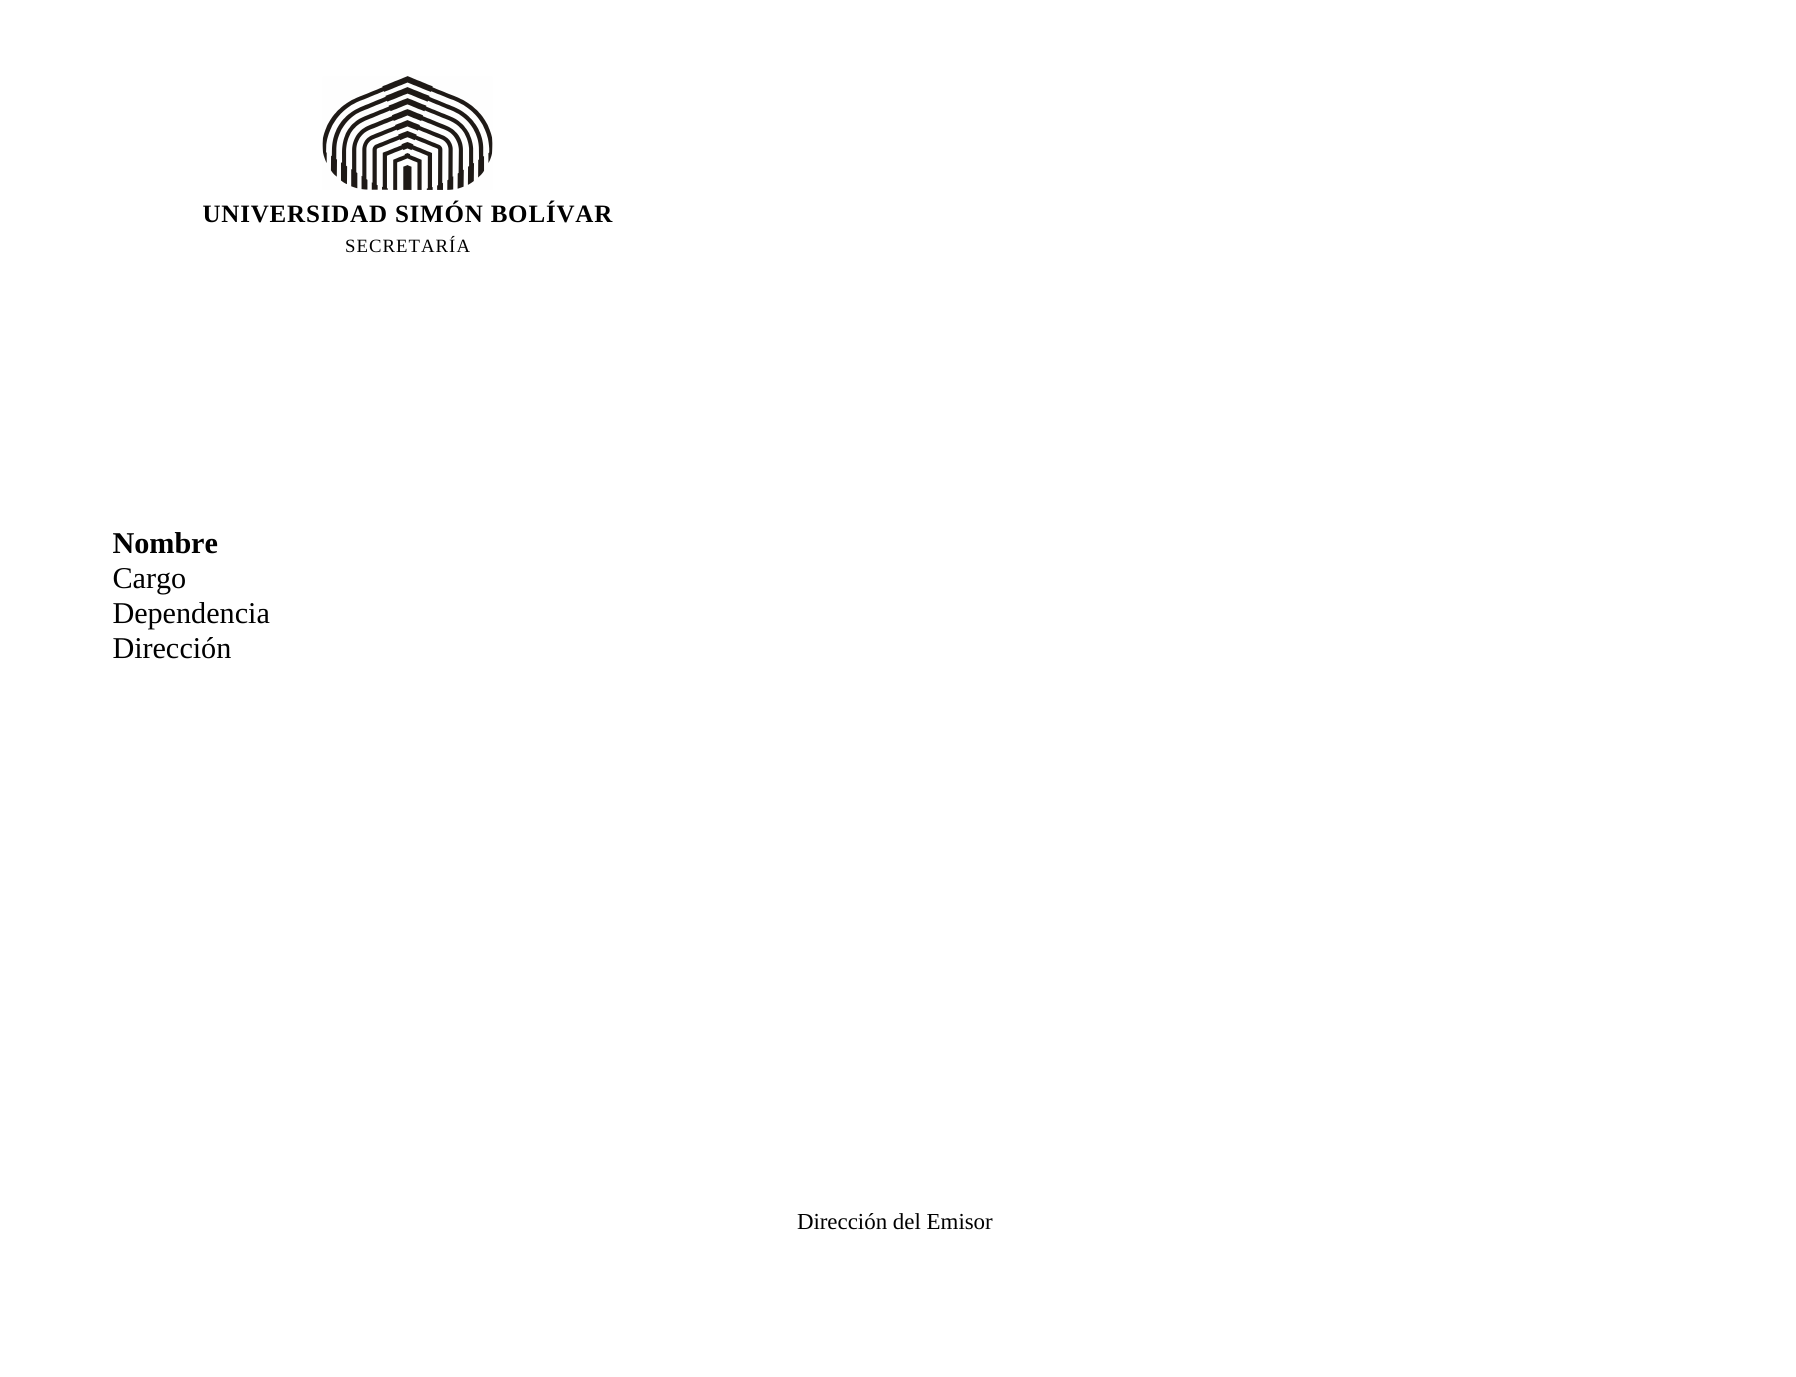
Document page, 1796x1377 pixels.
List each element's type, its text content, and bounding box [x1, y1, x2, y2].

table_cell Nombre Cargo Dependencia Dirección [112, 526, 806, 724]
table_cell [112, 293, 806, 526]
table_header UNIVERSIDAD SIMÓN BOLÍVAR SECRETARÍA [112, 77, 703, 292]
picture [322, 76, 493, 190]
table_cell [806, 526, 1692, 724]
table_header Dirección del Emisor [112, 1208, 1677, 1261]
table_header [806, 77, 1692, 292]
table_cell [806, 293, 1692, 526]
table_header [703, 77, 806, 292]
